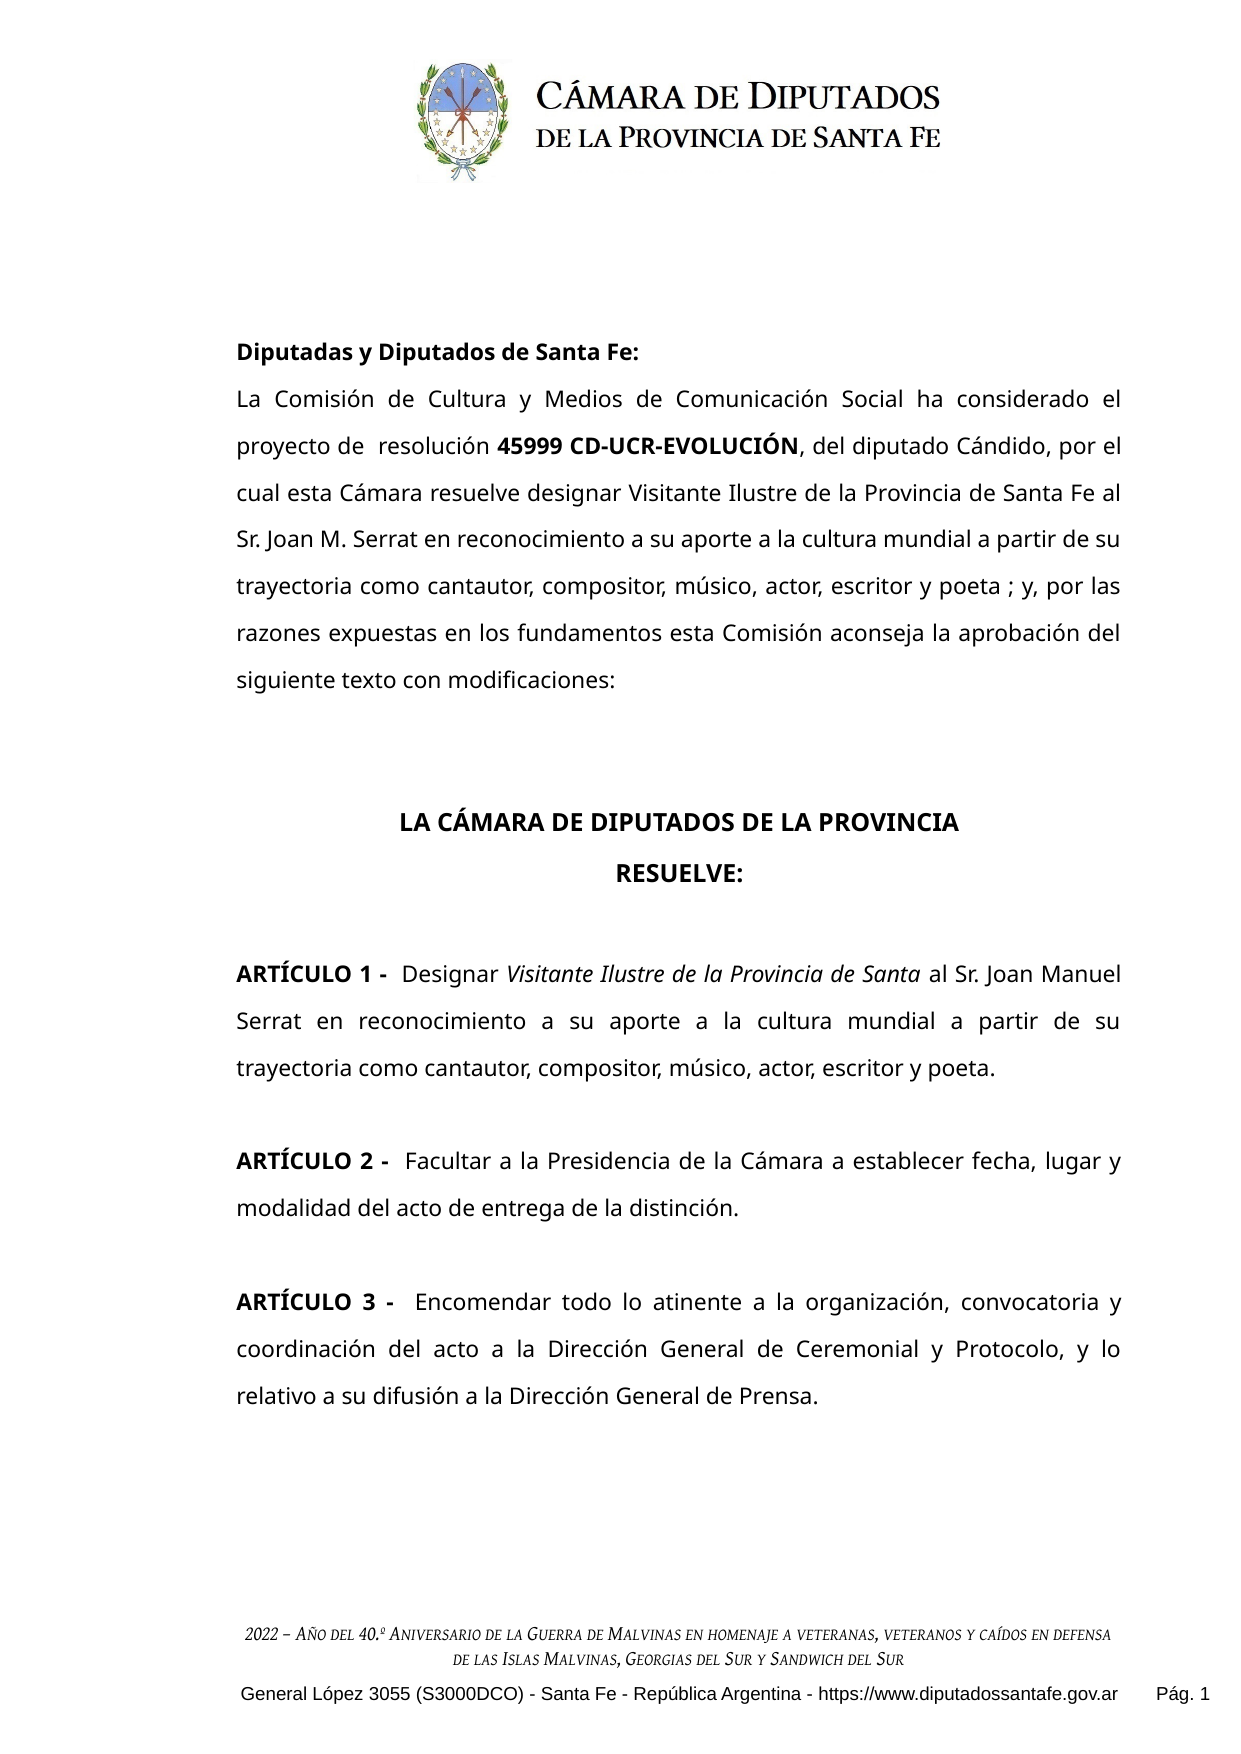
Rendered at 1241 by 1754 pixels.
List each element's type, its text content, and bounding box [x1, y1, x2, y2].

text ARTÍCULO 1 - Designar Visitante Ilustre de la Provincia de Santa al Sr. Joan Manuel Serrat en reconocimiento a su aporte a la cultura mundial a partir de su trayectoria como cantautor, compositor, músico, actor, escritor y poeta. [236, 958, 1122, 1083]
text Diputadas y Diputados de Santa Fe: [236, 336, 1122, 367]
text ARTÍCULO 2 - Facultar a la Presidencia de la Cámara a establecer fecha, lugar y modalidad del acto de entrega de la distinción. [236, 1145, 1122, 1223]
text LA CÁMARA DE DIPUTADOS DE LA PROVINCIA [236, 805, 1122, 839]
text ARTÍCULO 3 - Encomendar todo lo atinente a la organización, convocatoria y coordinación del acto a la Dirección General de Ceremonial y Protocolo, y lo relativo a su difusión a la Dirección General de Prensa. [236, 1286, 1122, 1411]
picture [413, 59, 945, 183]
text La Comisión de Cultura y Medios de Comunicación Social ha considerado el proyecto de resolución 45999 CD-UCR-EVOLUCIÓN, del diputado Cándido, por el cual esta Cámara resuelve designar Visitante Ilustre de la Provincia de Santa Fe al Sr. Joan M. Serrat en reconocimiento a su aporte a la cultura mundial a partir de su trayectoria como cantautor, compositor, músico, actor, escritor y poeta ; y, por las razones expuestas en los fundamentos esta Comisión aconseja la aprobación del siguiente texto con modificaciones: [236, 383, 1122, 695]
text RESUELVE: [236, 856, 1122, 890]
